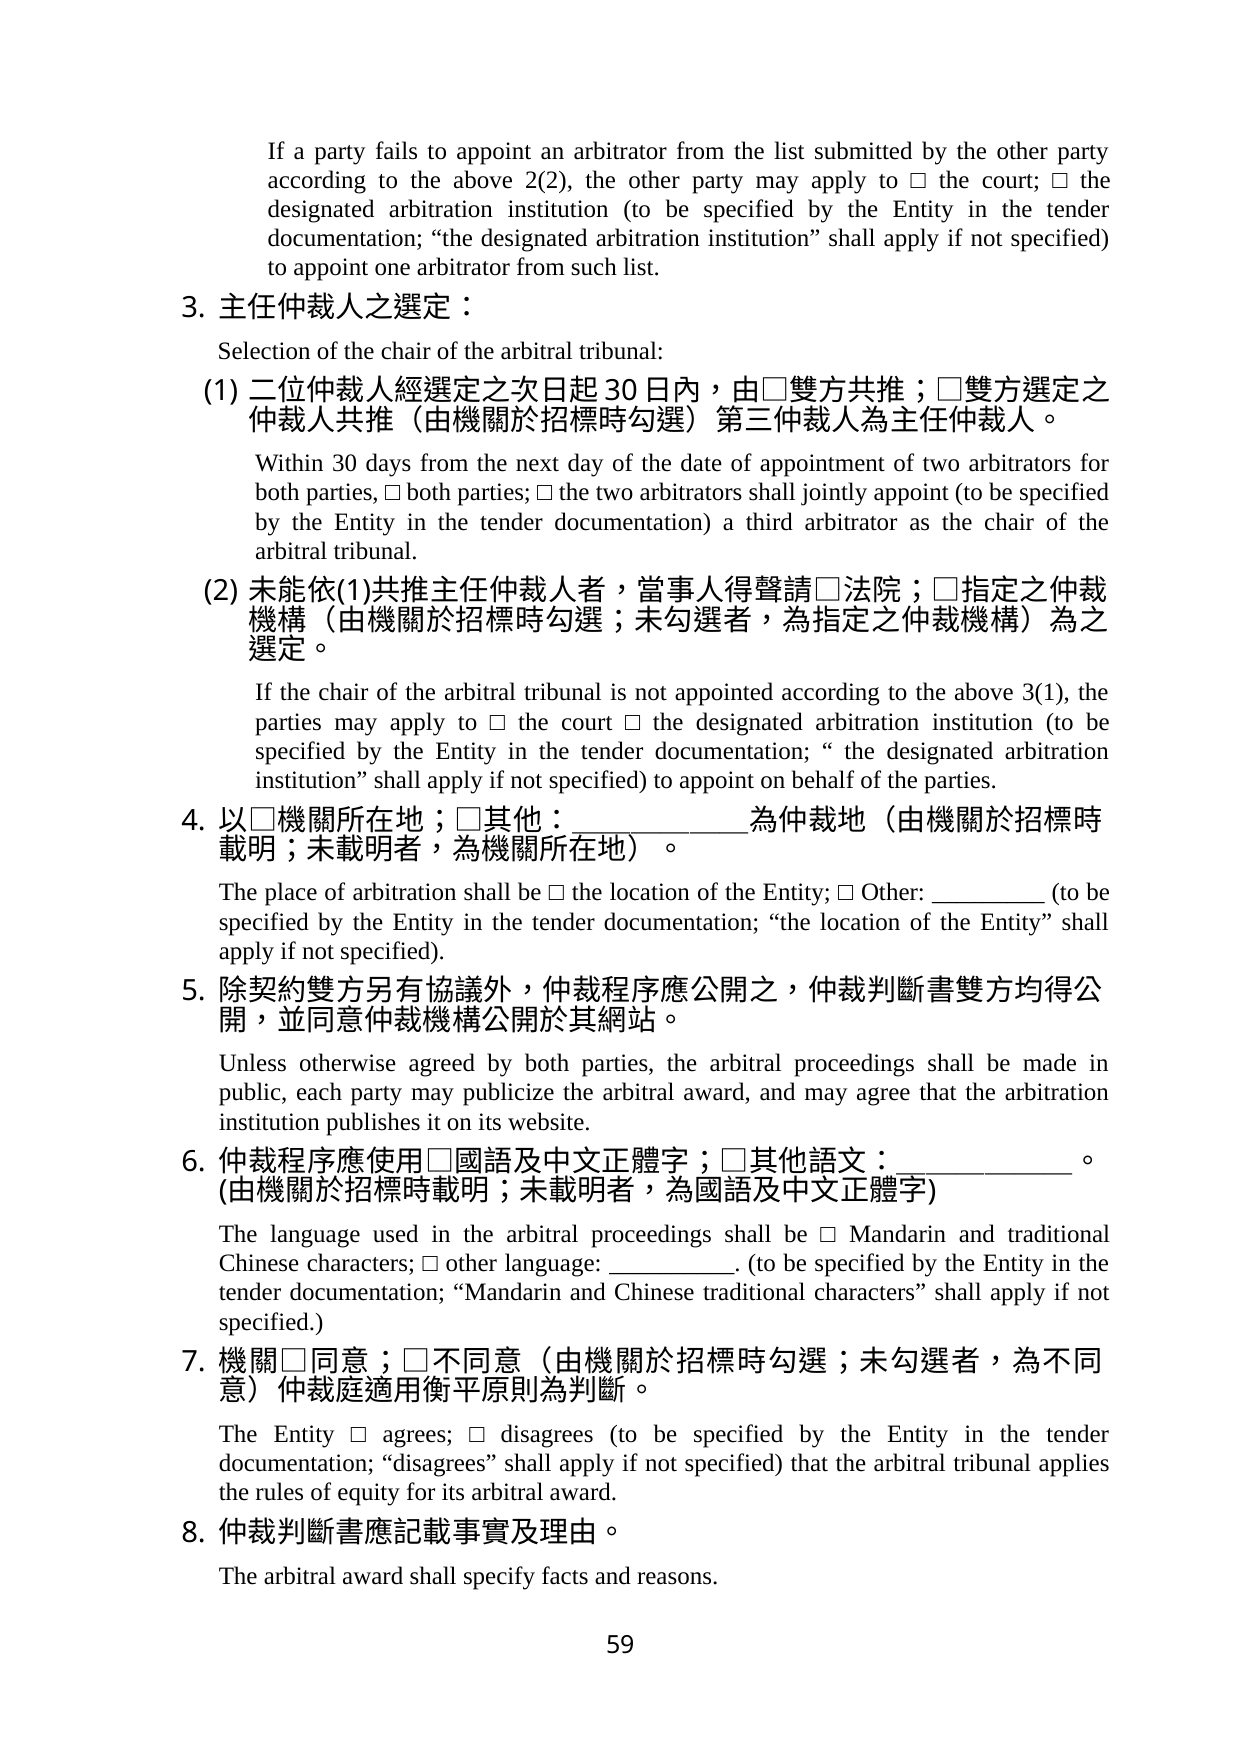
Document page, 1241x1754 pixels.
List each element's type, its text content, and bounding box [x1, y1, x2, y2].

list 主任仲裁人之選定： [181, 294, 1104, 323]
text The Entity □ agrees; □ disagrees (to be specified by the Entity in the tender documentation; “disagrees” shall apply if not specified) that the arbitral tribunal applies the rules of equity for its arbitral award. [218, 1419, 1110, 1507]
text The language used in the arbitral proceedings shall be □ Mandarin and traditional Chinese characters; □ other language: __________. (to be specified by the Entity in the tender documentation; “Mandarin and Chinese traditional characters” shall apply if not specified.) [218, 1219, 1110, 1336]
list 仲裁程序應使用□國語及中文正體字；□其他語文：＿＿＿＿＿＿。(由機關於招標時載明；未載明者，為國語及中文正體字) [181, 1148, 1104, 1207]
list 除契約雙方另有協議外，仲裁程序應公開之，仲裁判斷書雙方均得公開，並同意仲裁機構公開於其網站。 [181, 977, 1104, 1036]
list 以□機關所在地；□其他：＿＿＿＿＿＿為仲裁地（由機關於招標時載明；未載明者，為機關所在地）。 [181, 807, 1104, 865]
text If the chair of the arbitral tribunal is not appointed according to the above 3(1), the parties may apply to □ the court □ the designated arbitration institution (to be specified by the Entity in the tender documentation; “ the designated arbitration institution” shall apply if not specified) to appoint on behalf of the parties. [255, 677, 1110, 794]
text The place of arbitration shall be □ the location of the Entity; □ Other: _________ (to be specified by the Entity in the tender documentation; “the location of the Entity” shall apply if not specified). [218, 877, 1110, 965]
text Within 30 days from the next day of the date of appointment of two arbitrators for both parties, □ both parties; □ the two arbitrators shall jointly appoint (to be specified by the Entity in the tender documentation) a third arbitrator as the chair of the arbitral tribunal. [255, 448, 1110, 565]
text Unless otherwise agreed by both parties, the arbitral proceedings shall be made in public, each party may publicize the arbitral award, and may agree that the arbitration institution publishes it on its website. [218, 1048, 1110, 1136]
text Selection of the chair of the arbitral tribunal: [217, 336, 1110, 365]
list 二位仲裁人經選定之次日起30日內，由□雙方共推；□雙方選定之仲裁人共推（由機關於招標時勾選）第三仲裁人為主任仲裁人。 [204, 377, 1110, 436]
list 機關□同意；□不同意（由機關於招標時勾選；未勾選者，為不同意）仲裁庭適用衡平原則為判斷。 [181, 1348, 1104, 1407]
text The arbitral award shall specify facts and reasons. [218, 1561, 1110, 1590]
list 仲裁判斷書應記載事實及理由。 [181, 1519, 1104, 1548]
list 未能依(1)共推主任仲裁人者，當事人得聲請□法院；□指定之仲裁機構（由機關於招標時勾選；未勾選者，為指定之仲裁機構）為之選定。 [204, 577, 1110, 665]
text If a party fails to appoint an arbitrator from the list submitted by the other party according to the above 2(2), the other party may apply to □ the court; □ the designated arbitration institution (to be specified by the Entity in the tender documentation; “the designated arbitration institution” shall apply if not specified) to appoint one arbitrator from such list. [267, 136, 1110, 282]
